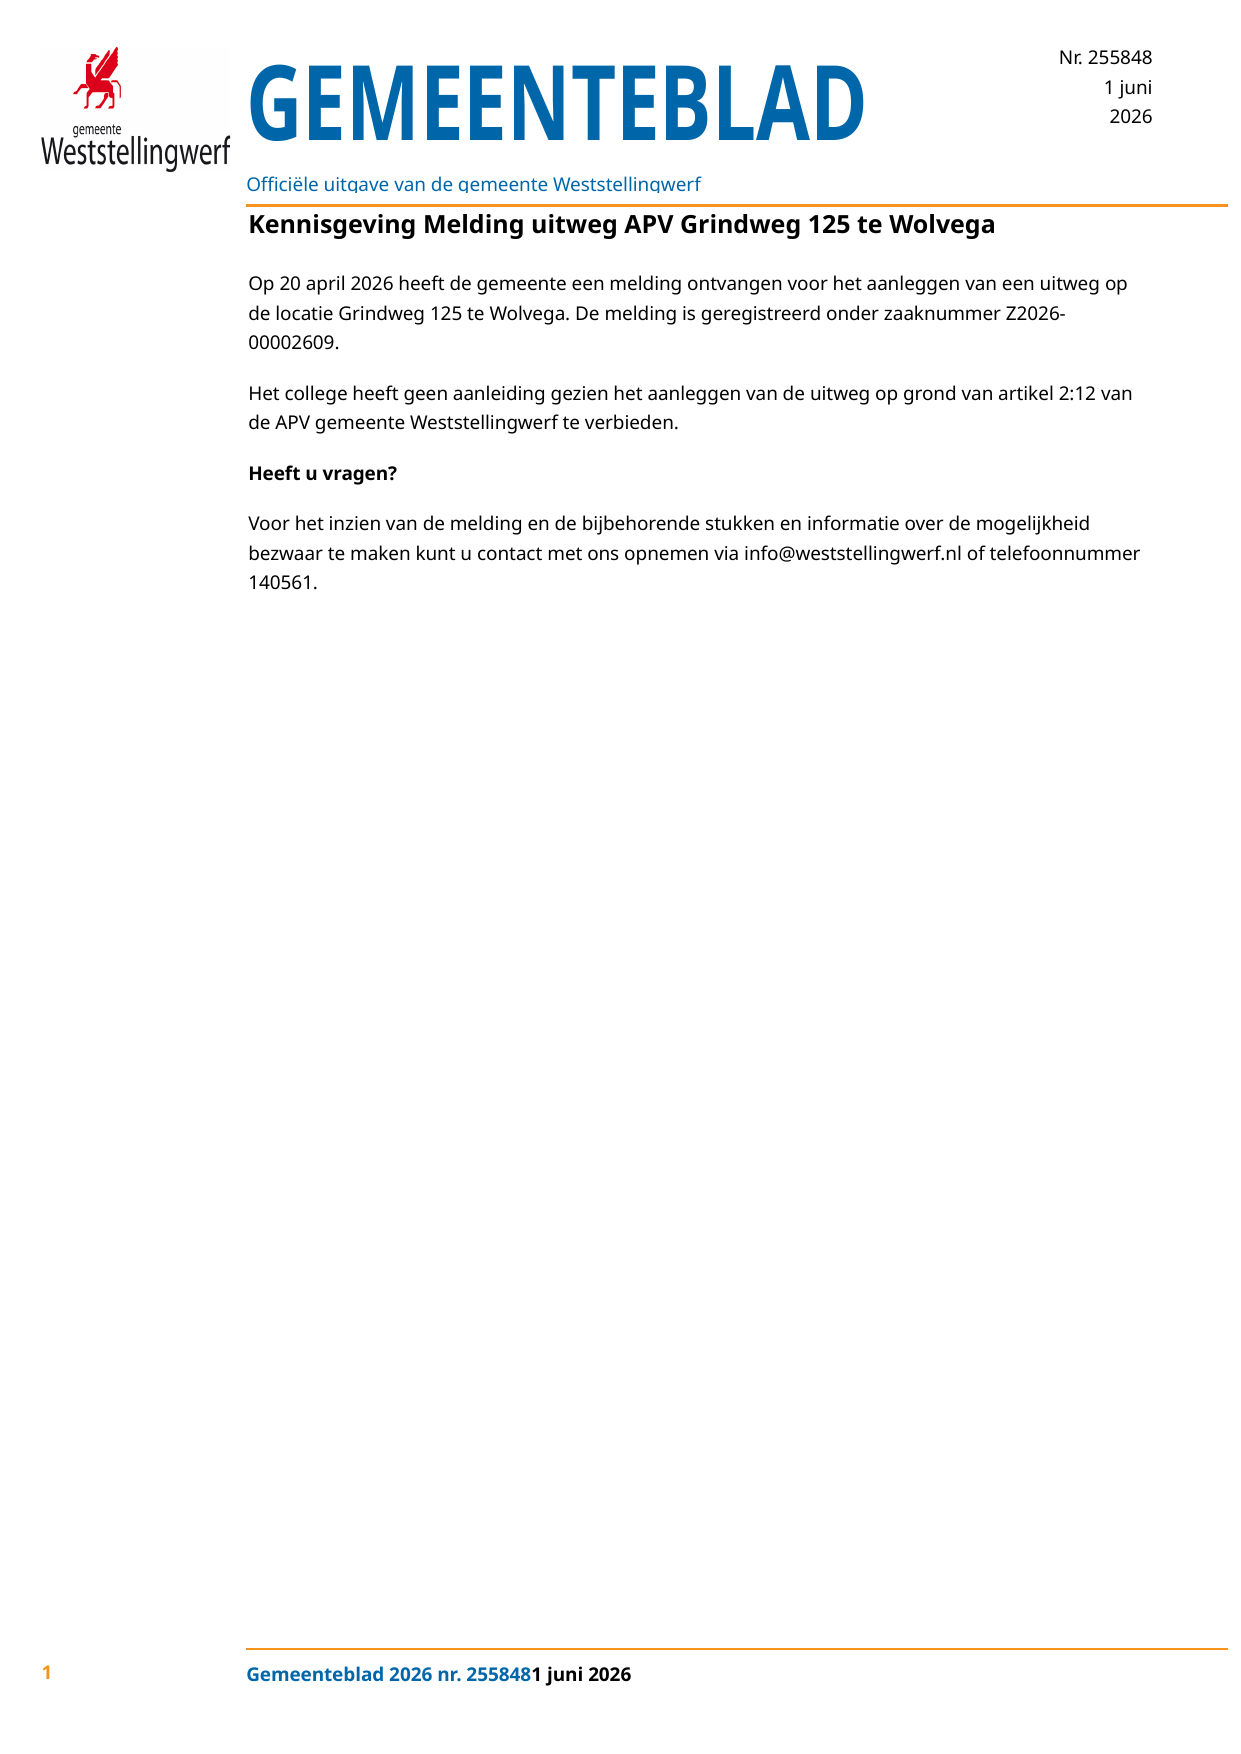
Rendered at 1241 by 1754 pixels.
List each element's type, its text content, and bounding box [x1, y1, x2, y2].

text Kennisgeving Melding uitweg APV Grindweg 125 te Wolvega [248, 207, 1152, 241]
picture [41, 47, 231, 172]
text Op 20 april 2026 heeft de gemeente een melding ontvangen voor het aanleggen van een uitweg op de locatie Grindweg 125 te Wolvega. De melding is geregistreerd onder zaaknummer Z2026-00002609. [248, 270, 1152, 355]
text Voor het inzien van de melding en de bijbehorende stukken en informatie over de mogelijkheid bezwaar te maken kunt u contact met ons opnemen via info@weststellingwerf.nl of telefoonnummer 140561. [248, 510, 1152, 595]
text Heeft u vragen? [248, 460, 1152, 486]
text Het college heeft geen aanleiding gezien het aanleggen van de uitweg op grond van artikel 2:12 van de APV gemeente Weststellingwerf te verbieden. [248, 380, 1152, 435]
